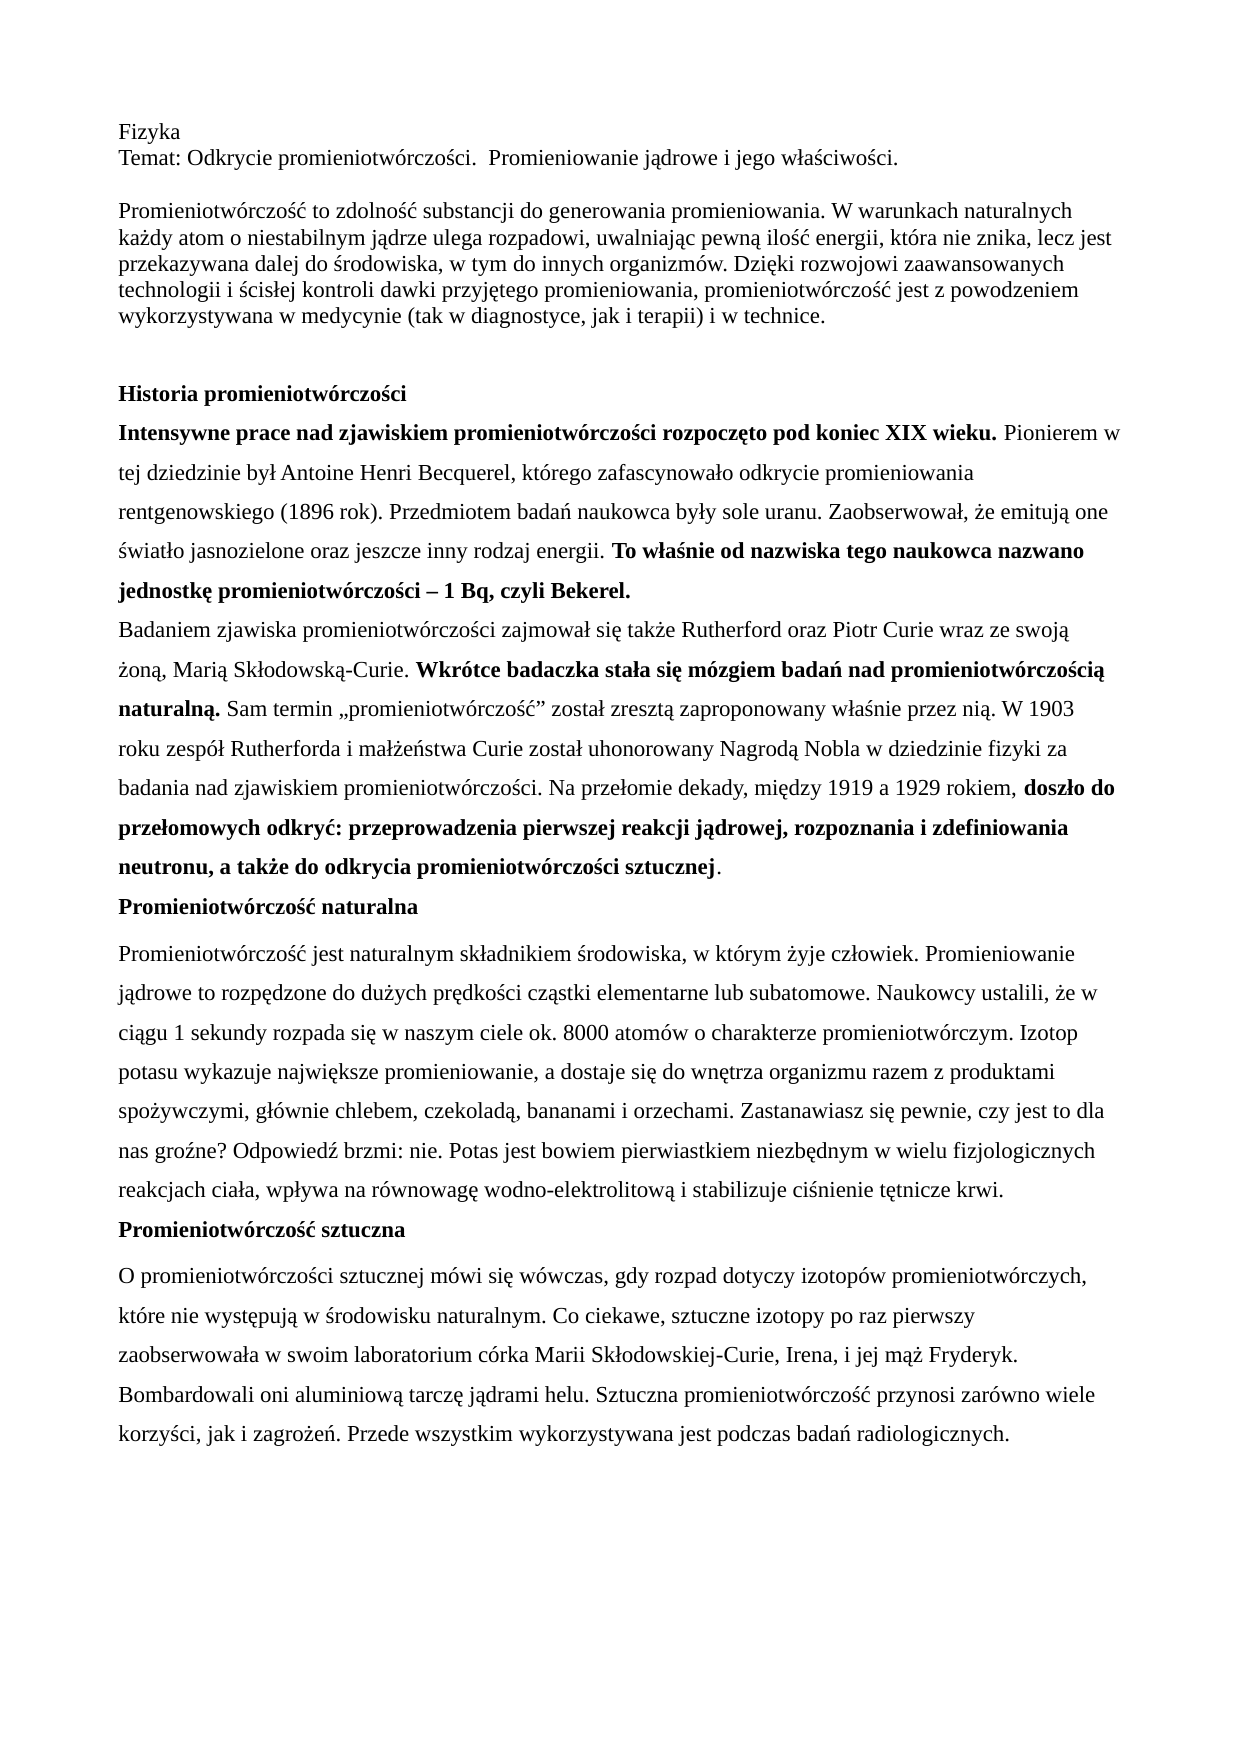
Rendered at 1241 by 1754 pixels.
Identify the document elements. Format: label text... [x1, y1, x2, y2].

text Intensywne prace nad zjawiskiem promieniotwórczości rozpoczęto pod koniec XIX wieku. Pionierem w tej dziedzinie był Antoine Henri Becquerel, którego zafascynowało odkrycie promieniowania rentgenowskiego (1896 rok). Przedmiotem badań naukowca były sole uranu. Zaobserwował, że emitują one światło jasnozielone oraz jeszcze inny rodzaj energii. To właśnie od nazwiska tego naukowca nazwano jednostkę promieniotwórczości – 1 Bq, czyli Bekerel. [118, 419, 1122, 603]
subtitle Historia promieniotwórczości [118, 380, 1122, 407]
text Temat: Odkrycie promieniotwórczości. Promieniowanie jądrowe i jego właściwości. [118, 144, 1122, 171]
subtitle Promieniotwórczość sztuczna [118, 1216, 1122, 1242]
text Promieniotwórczość to zdolność substancji do generowania promieniowania. W warunkach naturalnych każdy atom o niestabilnym jądrze ulega rozpadowi, uwalniając pewną ilość energii, która nie znika, lecz jest przekazywana dalej do środowiska, w tym do innych organizmów. Dzięki rozwojowi zaawansowanych technologii i ścisłej kontroli dawki przyjętego promieniowania, promieniotwórczość jest z powodzeniem wykorzystywana w medycynie (tak w diagnostyce, jak i terapii) i w technice. [118, 197, 1122, 329]
text O promieniotwórczości sztucznej mówi się wówczas, gdy rozpad dotyczy izotopów promieniotwórczych, które nie występują w środowisku naturalnym. Co ciekawe, sztuczne izotopy po raz pierwszy zaobserwowała w swoim laboratorium córka Marii Skłodowskiej-Curie, Irena, i jej mąż Fryderyk. Bombardowali oni aluminiową tarczę jądrami helu. Sztuczna promieniotwórczość przynosi zarówno wiele korzyści, jak i zagrożeń. Przede wszystkim wykorzystywana jest podczas badań radiologicznych. [118, 1263, 1122, 1447]
text Promieniotwórczość jest naturalnym składnikiem środowiska, w którym żyje człowiek. Promieniowanie jądrowe to rozpędzone do dużych prędkości cząstki elementarne lub subatomowe. Naukowcy ustalili, że w ciągu 1 sekundy rozpada się w naszym ciele ok. 8000 atomów o charakterze promieniotwórczym. Izotop potasu wykazuje największe promieniowanie, a dostaje się do wnętrza organizmu razem z produktami spożywczymi, głównie chlebem, czekoladą, bananami i orzechami. Zastanawiasz się pewnie, czy jest to dla nas groźne? Odpowiedź brzmi: nie. Potas jest bowiem pierwiastkiem niezbędnym w wielu fizjologicznych reakcjach ciała, wpływa na równowagę wodno-elektrolitową i stabilizuje ciśnienie tętnicze krwi. [118, 939, 1122, 1203]
subtitle Promieniotwórczość naturalna [118, 893, 1122, 919]
text Fizyka [118, 118, 1122, 144]
text Badaniem zjawiska promieniotwórczości zajmował się także Rutherford oraz Piotr Curie wraz ze swoją żoną, Marią Skłodowską-Curie. Wkrótce badaczka stała się mózgiem badań nad promieniotwórczością naturalną. Sam termin „promieniotwórczość” został zresztą zaproponowany właśnie przez nią. W 1903 roku zespół Rutherforda i małżeństwa Curie został uhonorowany Nagrodą Nobla w dziedzinie fizyki za badania nad zjawiskiem promieniotwórczości. Na przełomie dekady, między 1919 a 1929 rokiem, doszło do przełomowych odkryć: przeprowadzenia pierwszej reakcji jądrowej, rozpoznania i zdefiniowania neutronu, a także do odkrycia promieniotwórczości sztucznej. [118, 617, 1122, 880]
